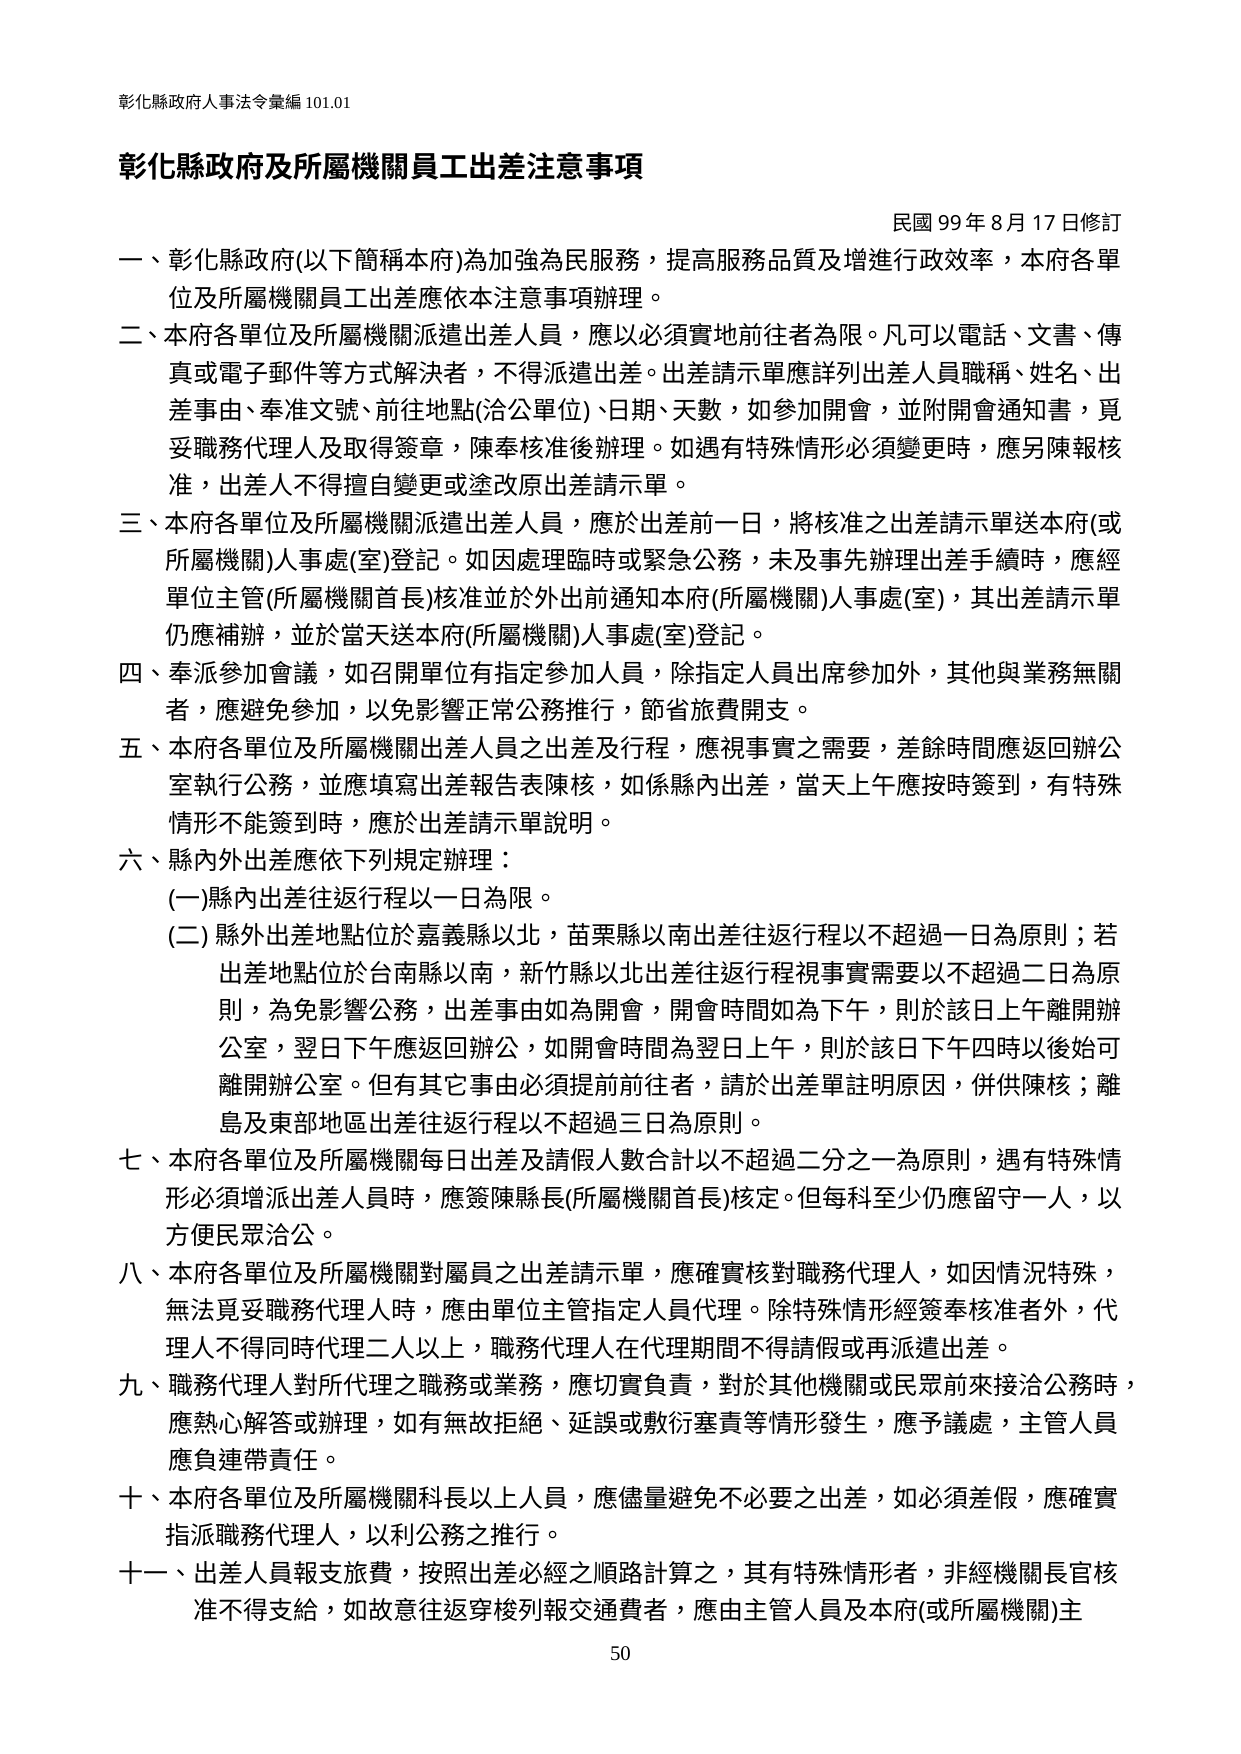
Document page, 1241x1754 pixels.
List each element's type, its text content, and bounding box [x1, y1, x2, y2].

text 十一、出差人員報支旅費，按照出差必經之順路計算之，其有特殊情形者，非經機關長官核准不得支給，如故意往返穿梭列報交通費者，應由主管人員及本府(或所屬機關)主 [118, 1552, 1122, 1627]
text 十、本府各單位及所屬機關科長以上人員，應儘量避免不必要之出差，如必須差假，應確實指派職務代理人，以利公務之推行。 [118, 1477, 1122, 1552]
text 二、本府各單位及所屬機關派遣出差人員，應以必須實地前往者為限。凡可以電話、文書、傳真或電子郵件等方式解決者，不得派遣出差。出差請示單應詳列出差人員職稱、姓名、出差事由、奉准文號、前往地點(洽公單位)、日期、天數，如參加開會，並附開會通知書，覓妥職務代理人及取得簽章，陳奉核准後辦理。如遇有特殊情形必須變更時，應另陳報核准，出差人不得擅自變更或塗改原出差請示單。 [118, 315, 1122, 502]
text 一、彰化縣政府(以下簡稱本府)為加強為民服務，提高服務品質及增進行政效率，本府各單位及所屬機關員工出差應依本注意事項辦理。 [118, 240, 1122, 315]
text 九、職務代理人對所代理之職務或業務，應切實負責，對於其他機關或民眾前來接洽公務時，應熱心解答或辦理，如有無故拒絕、延誤或敷衍塞責等情形發生，應予議處，主管人員應負連帶責任。 [118, 1365, 1122, 1477]
subtitle 彰化縣政府及所屬機關員工出差注意事項 [118, 127, 1122, 202]
text (二) 縣外出差地點位於嘉義縣以北，苗栗縣以南出差往返行程以不超過一日為原則；若出差地點位於台南縣以南，新竹縣以北出差往返行程視事實需要以不超過二日為原則，為免影響公務，出差事由如為開會，開會時間如為下午，則於該日上午離開辦公室，翌日下午應返回辦公，如開會時間為翌日上午，則於該日下午四時以後始可離開辦公室。但有其它事由必須提前前往者，請於出差單註明原因，併供陳核；離島及東部地區出差往返行程以不超過三日為原則。 [168, 915, 1122, 1140]
text 六、縣內外出差應依下列規定辦理： [118, 840, 1122, 877]
text 五、本府各單位及所屬機關出差人員之出差及行程，應視事實之需要，差餘時間應返回辦公室執行公務，並應填寫出差報告表陳核，如係縣內出差，當天上午應按時簽到，有特殊情形不能簽到時，應於出差請示單說明。 [118, 727, 1122, 840]
text 七、本府各單位及所屬機關每日出差及請假人數合計以不超過二分之一為原則，遇有特殊情形必須增派出差人員時，應簽陳縣長(所屬機關首長)核定。但每科至少仍應留守一人，以方便民眾洽公。 [118, 1140, 1122, 1252]
text 民國99年8月17日修訂 [168, 202, 1122, 240]
text (一)縣內出差往返行程以一日為限。 [168, 877, 1122, 915]
text 三、本府各單位及所屬機關派遣出差人員，應於出差前一日，將核准之出差請示單送本府(或所屬機關)人事處(室)登記。如因處理臨時或緊急公務，未及事先辦理出差手續時，應經單位主管(所屬機關首長)核准並於外出前通知本府(所屬機關)人事處(室)，其出差請示單仍應補辦，並於當天送本府(所屬機關)人事處(室)登記。 [118, 502, 1122, 652]
text 四、奉派參加會議，如召開單位有指定參加人員，除指定人員出席參加外，其他與業務無關者，應避免參加，以免影響正常公務推行，節省旅費開支。 [118, 652, 1122, 727]
text 八、本府各單位及所屬機關對屬員之出差請示單，應確實核對職務代理人，如因情況特殊，無法覓妥職務代理人時，應由單位主管指定人員代理。除特殊情形經簽奉核准者外，代理人不得同時代理二人以上，職務代理人在代理期間不得請假或再派遣出差。 [118, 1252, 1122, 1365]
